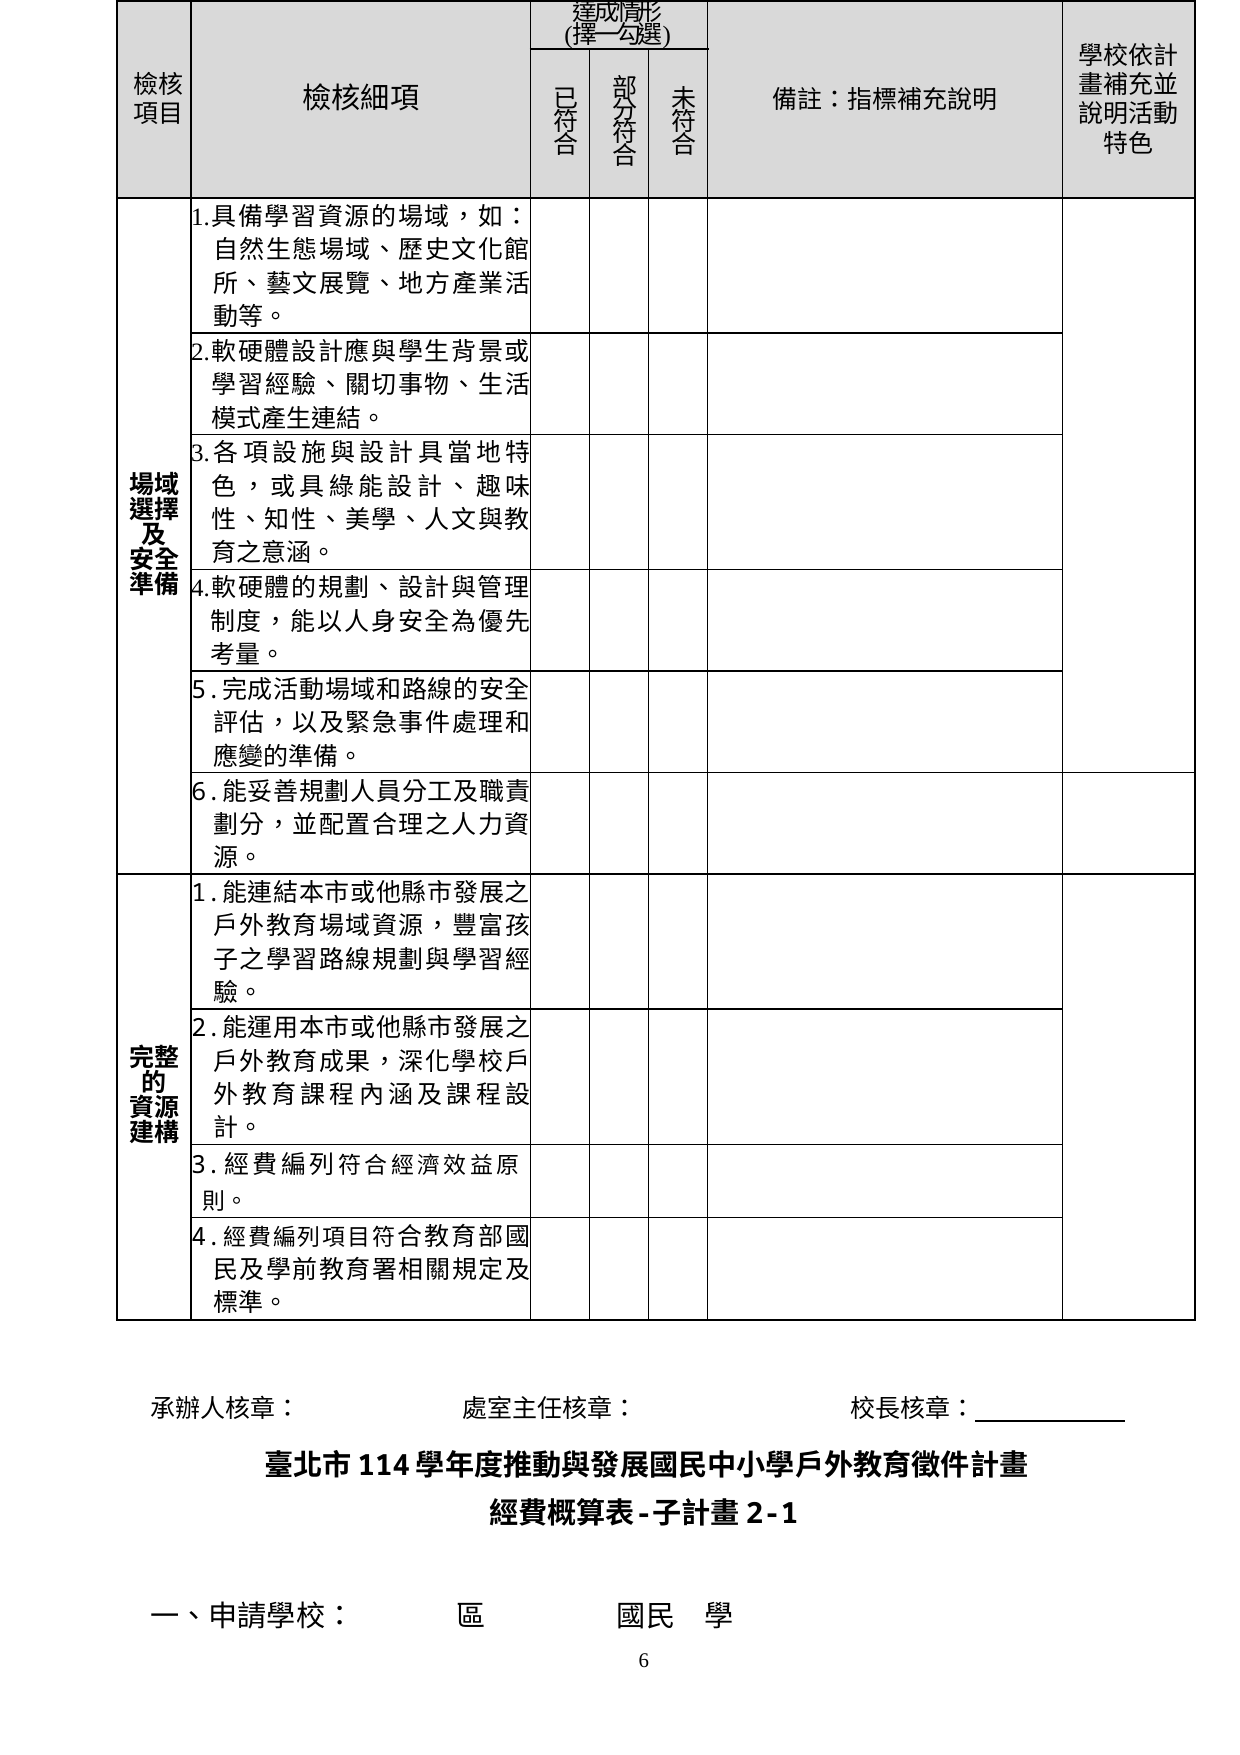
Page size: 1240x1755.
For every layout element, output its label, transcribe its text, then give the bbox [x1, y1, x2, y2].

table_cell [531, 875, 589, 1008]
table_cell [531, 570, 589, 670]
table_cell 6.能妥善規劃人員分工及職責劃分，並配置合理之人力資源。 [192, 773, 530, 873]
table_cell [590, 875, 648, 1008]
table_cell [590, 1010, 648, 1143]
table_cell [649, 773, 707, 873]
table_cell [531, 773, 589, 873]
table_cell 1.能連結本市或他縣市發展之戶外教育場域資源，豐富孩子之學習路線規劃與學習經驗。 [192, 875, 530, 1008]
text 承辦人核章： 處室主任核章： 校長核章： [150, 1389, 1137, 1425]
table_cell 5.完成活動場域和路線的安全評估，以及緊急事件處理和應變的準備。 [192, 672, 530, 772]
table_cell [531, 435, 589, 568]
table_cell 4.軟硬體的規劃、設計與管理制度，能以人身安全為優先考量。 [192, 570, 530, 670]
table_cell 3.經費編列符合經濟效益原則。 [192, 1145, 530, 1216]
table_cell [531, 1010, 589, 1143]
table_cell [649, 570, 707, 670]
table_cell [708, 1010, 1062, 1143]
table_cell [590, 199, 648, 332]
table_cell 完整的 資源建構 [118, 875, 190, 1318]
table_cell [531, 1145, 589, 1216]
table_cell 已符合 [531, 50, 589, 197]
table_cell [590, 672, 648, 772]
text 一、申請學校： 區 國民 學 [150, 1593, 1137, 1635]
table_cell [531, 199, 589, 332]
table_cell [590, 1145, 648, 1216]
table_cell [708, 334, 1062, 434]
table_cell [649, 334, 707, 434]
table_cell [531, 672, 589, 772]
table_cell [708, 773, 1062, 873]
table_header 學校依計畫補充並說明活動特色 [1063, 2, 1194, 197]
table_cell 部分符合 [590, 50, 648, 197]
table_cell [708, 672, 1062, 772]
table_cell 4.經費編列項目符合教育部國民及學前教育署相關規定及標準。 [192, 1218, 530, 1318]
table_cell 2.軟硬體設計應與學生背景或學習經驗、關切事物、生活模式產生連結。 [192, 334, 530, 434]
table_cell [1063, 875, 1194, 1318]
table_cell [590, 570, 648, 670]
table_cell [708, 1145, 1062, 1216]
table_header 檢核細項 [192, 2, 530, 197]
table_header 備註：指標補充說明 [708, 2, 1062, 197]
table_cell [708, 570, 1062, 670]
table_cell [649, 1145, 707, 1216]
table_cell [531, 334, 589, 434]
table_cell [649, 672, 707, 772]
table_cell [531, 1218, 589, 1318]
table_cell [590, 1218, 648, 1318]
table_cell [649, 199, 707, 332]
table_cell [1063, 773, 1194, 873]
text 臺北市114學年度推動與發展國民中小學戶外教育徵件計畫 [150, 1437, 1137, 1485]
table_cell 場域選擇及 安全 準備 [118, 199, 190, 873]
table_cell [1063, 199, 1194, 772]
table_cell 3.各項設施與設計具當地特色，或具綠能設計、趣味性、知性、美學、人文與教育之意涵。 [192, 435, 530, 568]
text 經費概算表-子計畫2-1 [150, 1485, 1137, 1533]
table_cell 2.能運用本市或他縣市發展之戶外教育成果，深化學校戶外教育課程內涵及課程設計。 [192, 1010, 530, 1143]
table_cell [708, 435, 1062, 568]
table_cell [708, 1218, 1062, 1318]
table_cell 未符合 [649, 50, 707, 197]
table_cell [590, 773, 648, 873]
table_cell [708, 875, 1062, 1008]
table_cell 1.具備學習資源的場域，如：自然生態場域、歷史文化館所、藝文展覽、地方產業活動等。 [192, 199, 530, 332]
table_header 達成情形 (擇一勾選) [531, 2, 707, 48]
table_cell [649, 1010, 707, 1143]
table_cell [590, 435, 648, 568]
table_cell [708, 199, 1062, 332]
table_cell [649, 1218, 707, 1318]
table_cell [649, 435, 707, 568]
table_cell [649, 875, 707, 1008]
table_header 檢核項目 [118, 2, 190, 197]
table_cell [590, 334, 648, 434]
